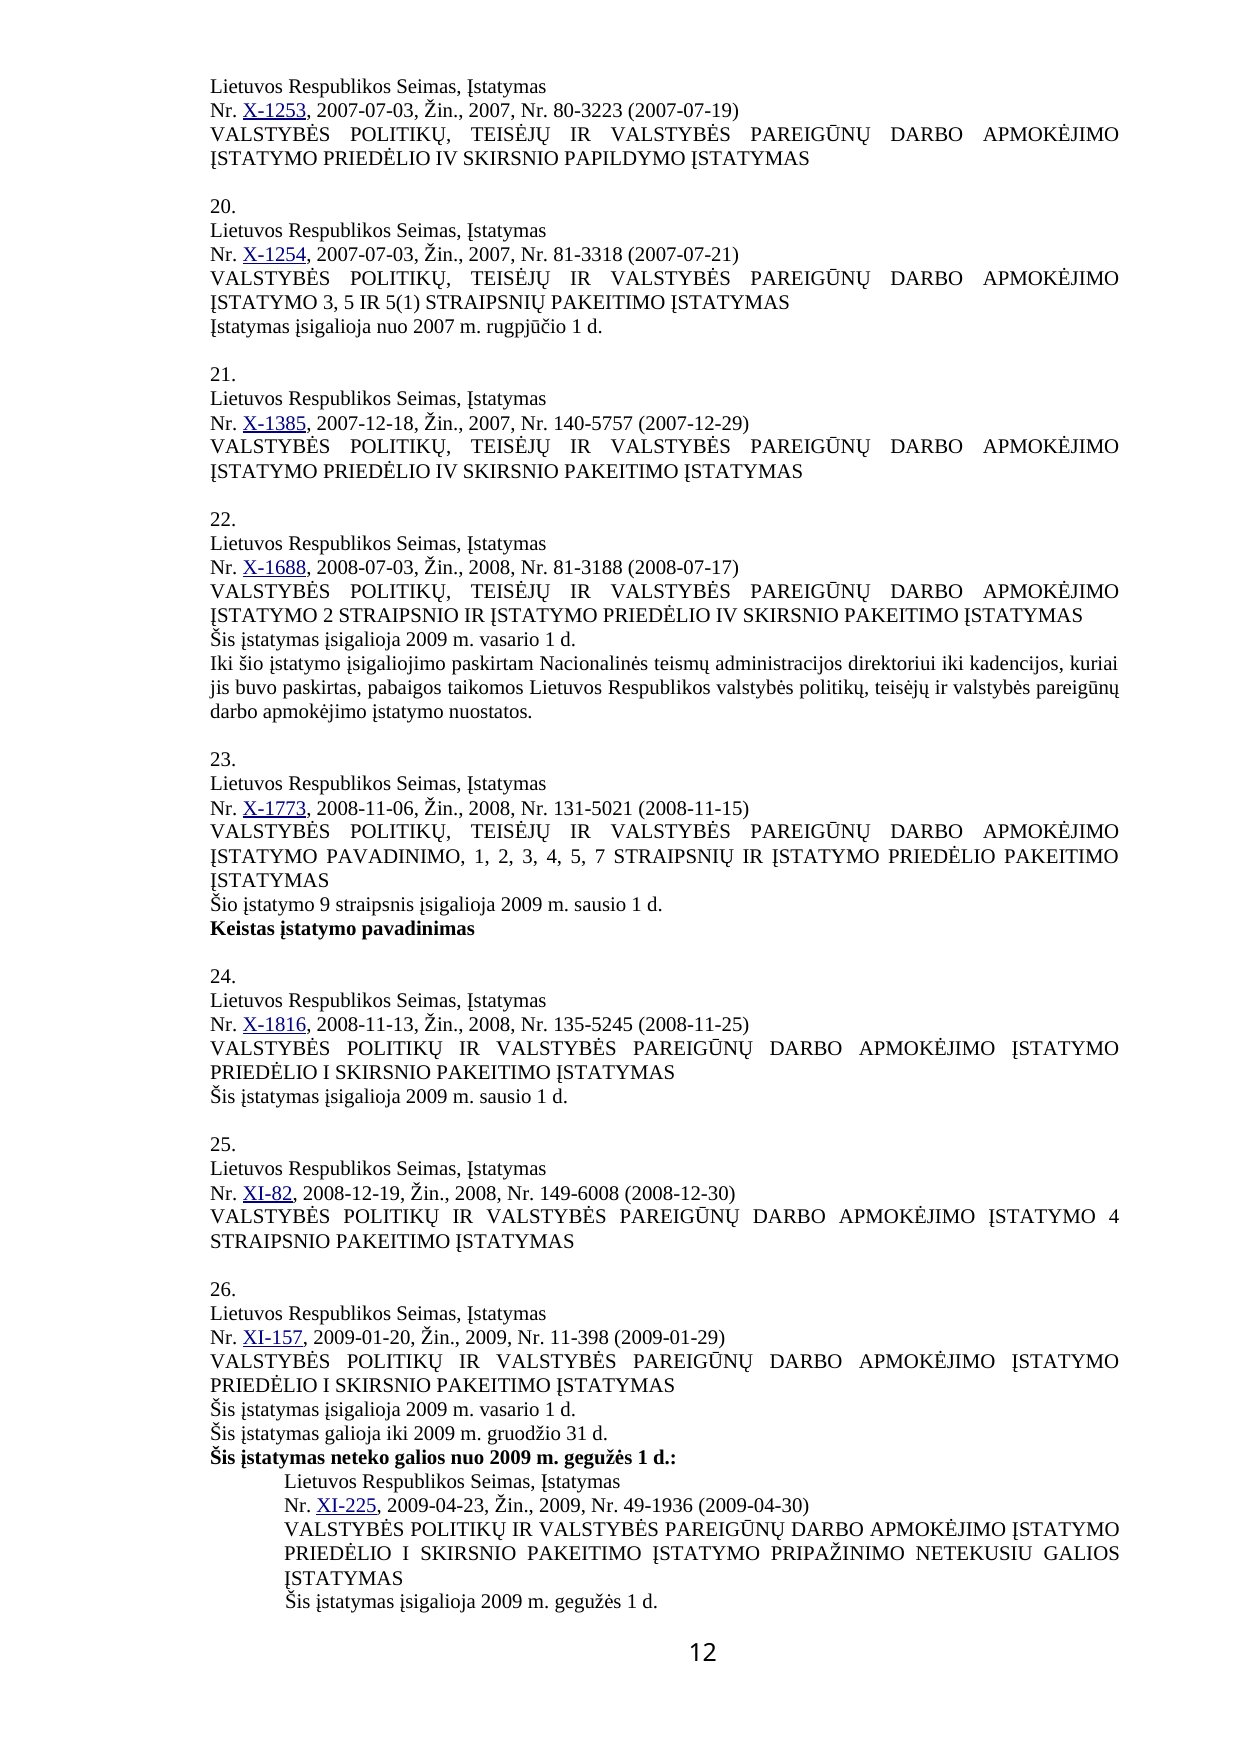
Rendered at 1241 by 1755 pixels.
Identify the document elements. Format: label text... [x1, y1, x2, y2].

text Lietuvos Respublikos Seimas, Įstatymas [210, 988, 1120, 1012]
text Šis įstatymas įsigalioja 2009 m. vasario 1 d. [210, 627, 1120, 651]
text Lietuvos Respublikos Seimas, Įstatymas [210, 771, 1120, 795]
text Nr. X-1253, 2007-07-03, Žin., 2007, Nr. 80-3223 (2007-07-19) [210, 98, 1120, 122]
text Šis įstatymas neteko galios nuo 2009 m. gegužės 1 d.: [210, 1445, 1120, 1469]
text Iki šio įstatymo įsigaliojimo paskirtam Nacionalinės teismų administracijos direktoriui iki kadencijos, kuriai jis buvo paskirtas, pabaigos taikomos Lietuvos Respublikos valstybės politikų, teisėjų ir valstybės pareigūnų darbo apmokėjimo įstatymo nuostatos. [210, 651, 1120, 723]
text Įstatymas įsigalioja nuo 2007 m. rugpjūčio 1 d. [210, 314, 1120, 338]
text Lietuvos Respublikos Seimas, Įstatymas [210, 218, 1120, 242]
text Lietuvos Respublikos Seimas, Įstatymas [210, 1469, 1120, 1493]
text Nr. X-1773, 2008-11-06, Žin., 2008, Nr. 131-5021 (2008-11-15) [210, 795, 1120, 819]
text 26. [210, 1277, 1120, 1301]
text Nr. X-1816, 2008-11-13, Žin., 2008, Nr. 135-5245 (2008-11-25) [210, 1012, 1120, 1036]
text Šis įstatymas įsigalioja 2009 m. vasario 1 d. [210, 1397, 1121, 1421]
text VALSTYBĖS POLITIKŲ, TEISĖJŲ IR VALSTYBĖS PAREIGŪNŲ DARBO APMOKĖJIMO ĮSTATYMO PRIEDĖLIO IV SKIRSNIO PAKEITIMO ĮSTATYMAS [210, 434, 1120, 483]
text Lietuvos Respublikos Seimas, Įstatymas [210, 73, 1120, 98]
text Nr. X-1385, 2007-12-18, Žin., 2007, Nr. 140-5757 (2007-12-29) [210, 410, 1120, 434]
text Lietuvos Respublikos Seimas, Įstatymas [210, 1156, 1120, 1180]
text 21. [210, 362, 1120, 386]
text VALSTYBĖS POLITIKŲ IR VALSTYBĖS PAREIGŪNŲ DARBO APMOKĖJIMO ĮSTATYMO PRIEDĖLIO I SKIRSNIO PAKEITIMO ĮSTATYMO PRIPAŽINIMO NETEKUSIU GALIOS ĮSTATYMAS [284, 1517, 1120, 1589]
text Nr. XI-82, 2008-12-19, Žin., 2008, Nr. 149-6008 (2008-12-30) [210, 1180, 1120, 1204]
text Šis įstatymas įsigalioja 2009 m. gegužės 1 d. [210, 1589, 1121, 1613]
text VALSTYBĖS POLITIKŲ, TEISĖJŲ IR VALSTYBĖS PAREIGŪNŲ DARBO APMOKĖJIMO ĮSTATYMO PRIEDĖLIO IV SKIRSNIO PAPILDYMO ĮSTATYMAS [210, 122, 1120, 170]
text 22. [210, 507, 1120, 531]
text VALSTYBĖS POLITIKŲ IR VALSTYBĖS PAREIGŪNŲ DARBO APMOKĖJIMO ĮSTATYMO 4 STRAIPSNIO PAKEITIMO ĮSTATYMAS [210, 1204, 1120, 1253]
text 25. [210, 1132, 1120, 1156]
text 23. [210, 747, 1120, 771]
text VALSTYBĖS POLITIKŲ IR VALSTYBĖS PAREIGŪNŲ DARBO APMOKĖJIMO ĮSTATYMO PRIEDĖLIO I SKIRSNIO PAKEITIMO ĮSTATYMAS [210, 1036, 1120, 1084]
text VALSTYBĖS POLITIKŲ, TEISĖJŲ IR VALSTYBĖS PAREIGŪNŲ DARBO APMOKĖJIMO ĮSTATYMO 3, 5 IR 5(1) STRAIPSNIŲ PAKEITIMO ĮSTATYMAS [210, 266, 1120, 314]
text Šio įstatymo 9 straipsnis įsigalioja 2009 m. sausio 1 d. [210, 892, 1120, 916]
text Lietuvos Respublikos Seimas, Įstatymas [210, 1301, 1120, 1325]
text Nr. XI-225, 2009-04-23, Žin., 2009, Nr. 49-1936 (2009-04-30) [210, 1493, 1120, 1517]
text Lietuvos Respublikos Seimas, Įstatymas [210, 386, 1120, 410]
text Nr. XI-157, 2009-01-20, Žin., 2009, Nr. 11-398 (2009-01-29) [210, 1325, 1120, 1349]
text Lietuvos Respublikos Seimas, Įstatymas [210, 531, 1120, 555]
text Nr. X-1254, 2007-07-03, Žin., 2007, Nr. 81-3318 (2007-07-21) [210, 242, 1120, 266]
text VALSTYBĖS POLITIKŲ, TEISĖJŲ IR VALSTYBĖS PAREIGŪNŲ DARBO APMOKĖJIMO ĮSTATYMO PAVADINIMO, 1, 2, 3, 4, 5, 7 STRAIPSNIŲ IR ĮSTATYMO PRIEDĖLIO PAKEITIMO ĮSTATYMAS [210, 819, 1120, 892]
text VALSTYBĖS POLITIKŲ IR VALSTYBĖS PAREIGŪNŲ DARBO APMOKĖJIMO ĮSTATYMO PRIEDĖLIO I SKIRSNIO PAKEITIMO ĮSTATYMAS [210, 1349, 1120, 1397]
text Keistas įstatymo pavadinimas [210, 916, 1120, 940]
text Šis įstatymas galioja iki 2009 m. gruodžio 31 d. [210, 1421, 1120, 1445]
text 20. [210, 194, 1120, 218]
text 24. [210, 964, 1120, 988]
text Nr. X-1688, 2008-07-03, Žin., 2008, Nr. 81-3188 (2008-07-17) [210, 555, 1120, 579]
text VALSTYBĖS POLITIKŲ, TEISĖJŲ IR VALSTYBĖS PAREIGŪNŲ DARBO APMOKĖJIMO ĮSTATYMO 2 STRAIPSNIO IR ĮSTATYMO PRIEDĖLIO IV SKIRSNIO PAKEITIMO ĮSTATYMAS [210, 579, 1120, 627]
text Šis įstatymas įsigalioja 2009 m. sausio 1 d. [210, 1084, 1120, 1108]
